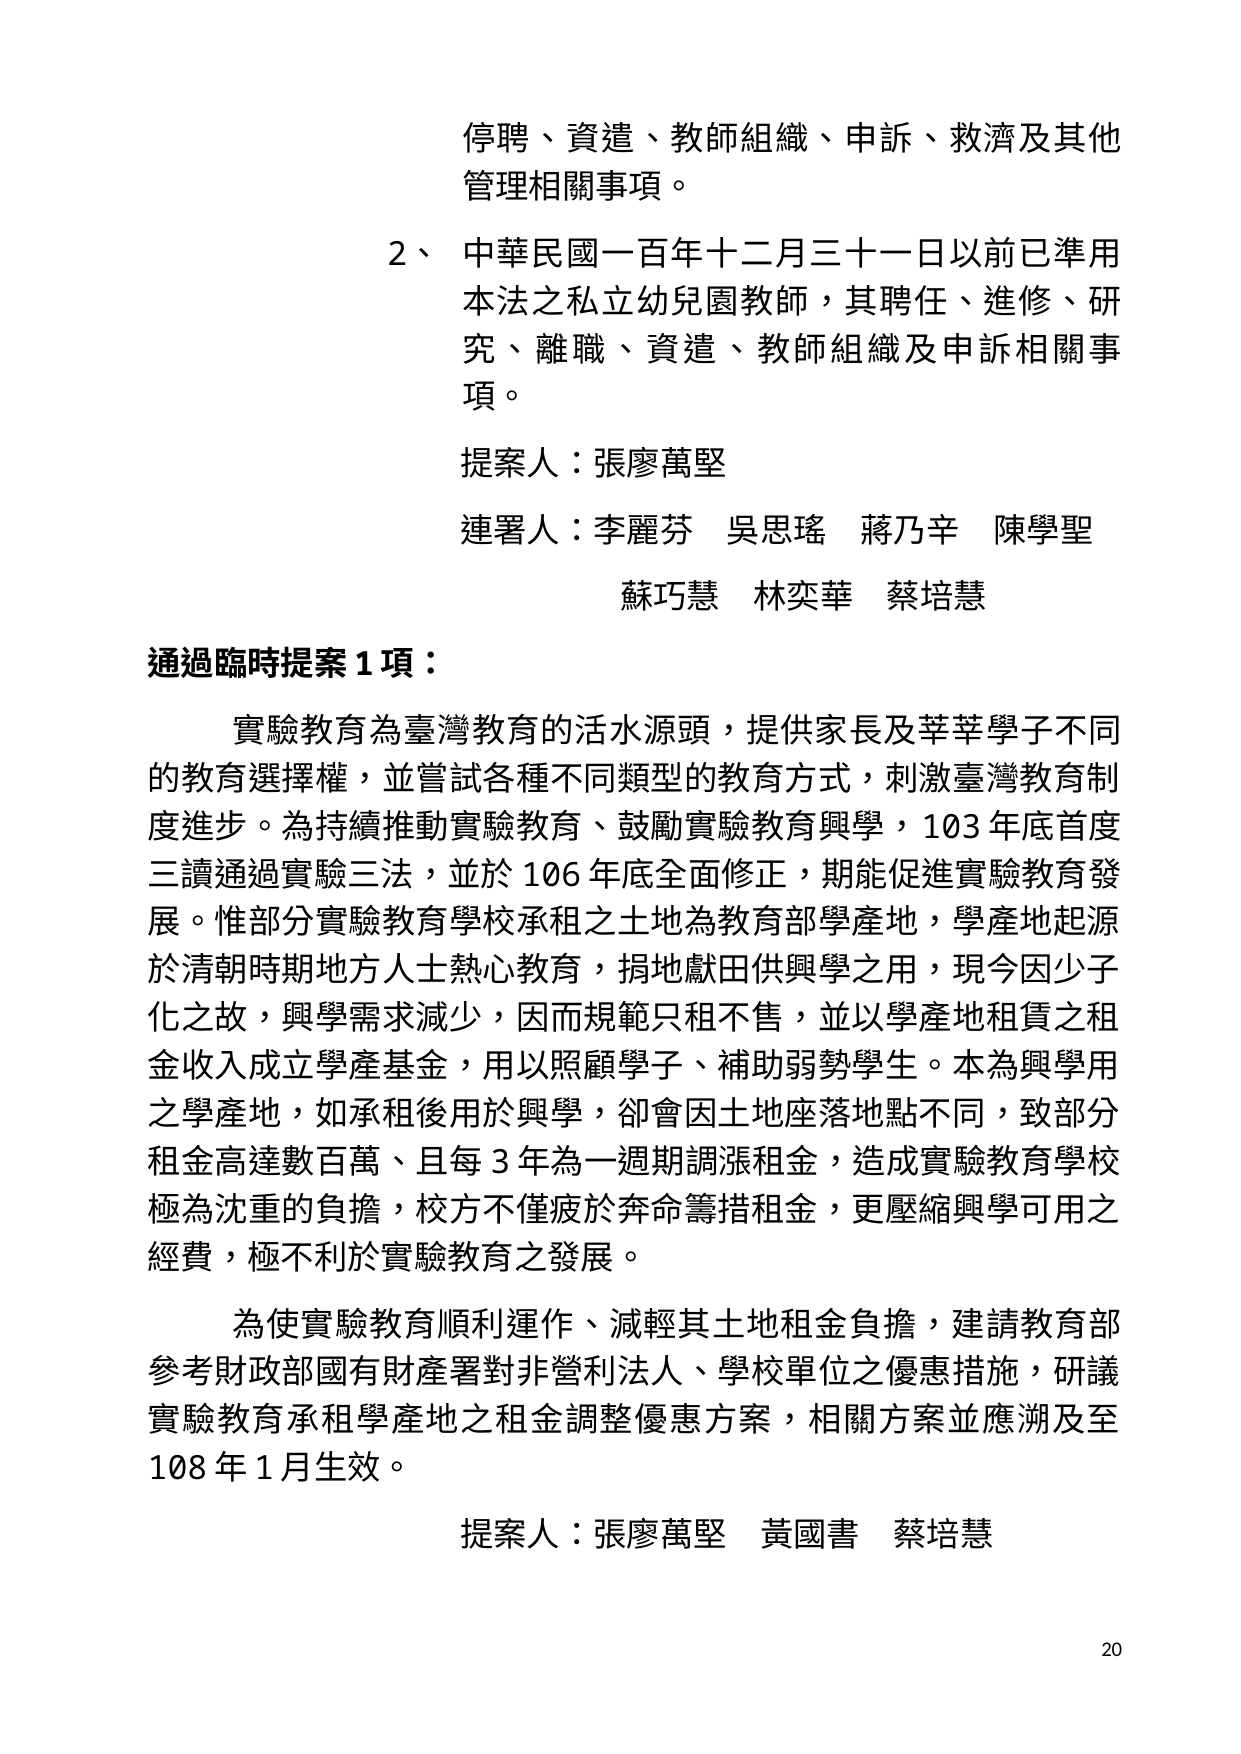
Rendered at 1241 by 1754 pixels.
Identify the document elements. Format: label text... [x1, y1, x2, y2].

text 為使實驗教育順利運作、減輕其土地租金負擔，建請教育部參考財政部國有財產署對非營利法人、學校單位之優惠措施，研議實驗教育承租學產地之租金調整優惠方案，相關方案並應溯及至108年1月生效。 [147, 1298, 1122, 1489]
text 通過臨時提案1項： [147, 637, 1122, 685]
list 停聘、資遣、教師組織、申訴、救濟及其他管理相關事項。 [387, 112, 1122, 208]
text 連署人：李麗芬 吳思瑤 蔣乃辛 陳學聖 [460, 504, 1122, 552]
list 中華民國一百年十二月三十一日以前已準用本法之私立幼兒園教師，其聘任、進修、研究、離職、資遣、教師組織及申訴相關事項。 [387, 227, 1122, 418]
text 提案人：張廖萬堅 黃國書 蔡培慧 [460, 1508, 1122, 1556]
text 提案人：張廖萬堅 [460, 437, 1122, 485]
text 實驗教育為臺灣教育的活水源頭，提供家長及莘莘學子不同的教育選擇權，並嘗試各種不同類型的教育方式，刺激臺灣教育制度進步。為持續推動實驗教育、鼓勵實驗教育興學，103年底首度三讀通過實驗三法，並於106年底全面修正，期能促進實驗教育發展。惟部分實驗教育學校承租之土地為教育部學產地，學產地起源於清朝時期地方人士熱心教育，捐地獻田供興學之用，現今因少子化之故，興學需求減少，因而規範只租不售，並以學產地租賃之租金收入成立學產基金，用以照顧學子、補助弱勢學生。本為興學用之學產地，如承租後用於興學，卻會因土地座落地點不同，致部分租金高達數百萬、且每3年為一週期調漲租金，造成實驗教育學校極為沈重的負擔，校方不僅疲於奔命籌措租金，更壓縮興學可用之經費，極不利於實驗教育之發展。 [147, 704, 1122, 1279]
text 蘇巧慧 林奕華 蔡培慧 [460, 571, 1122, 618]
